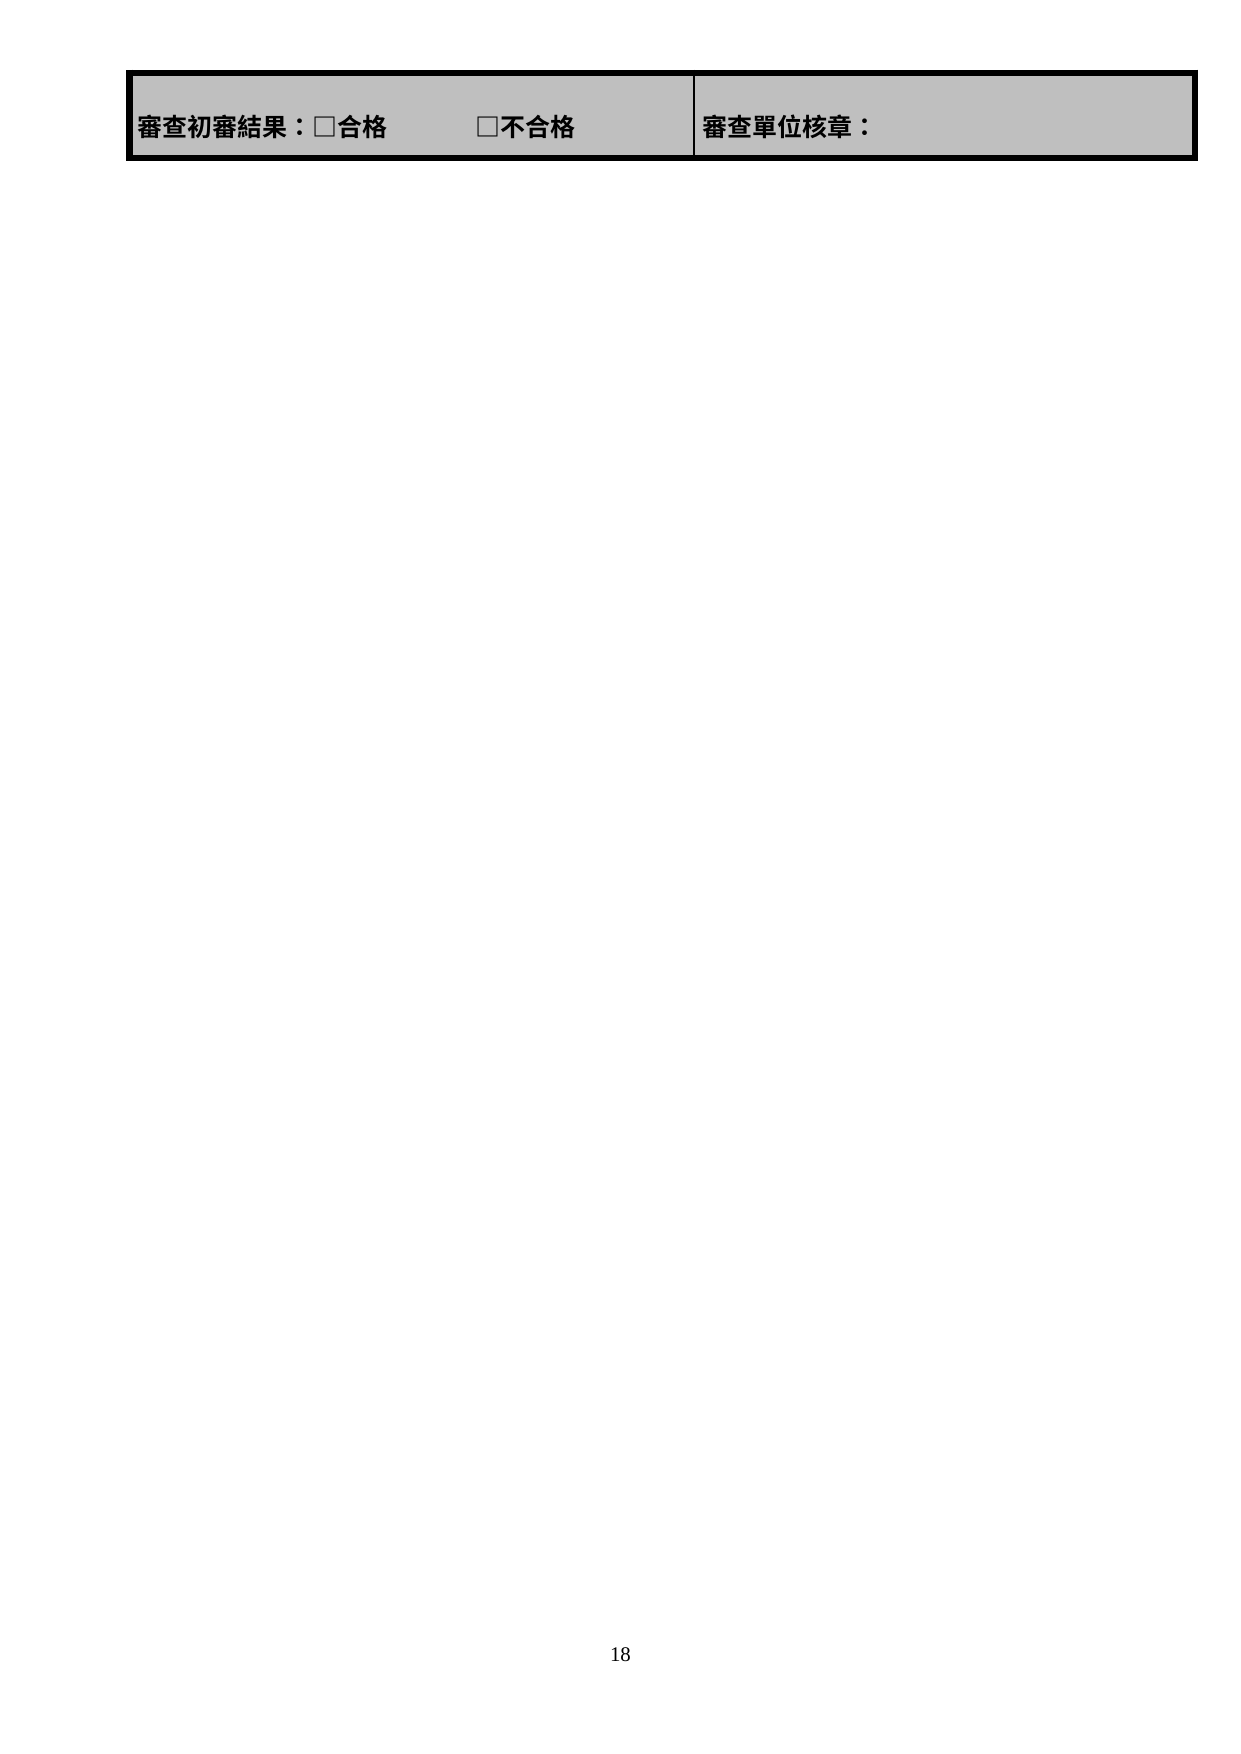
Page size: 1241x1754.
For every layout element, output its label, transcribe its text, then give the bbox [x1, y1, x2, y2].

table_header 審查初審結果：□合格 □不合格 [133, 76, 693, 155]
table_header 審查單位核章： [695, 76, 1192, 155]
